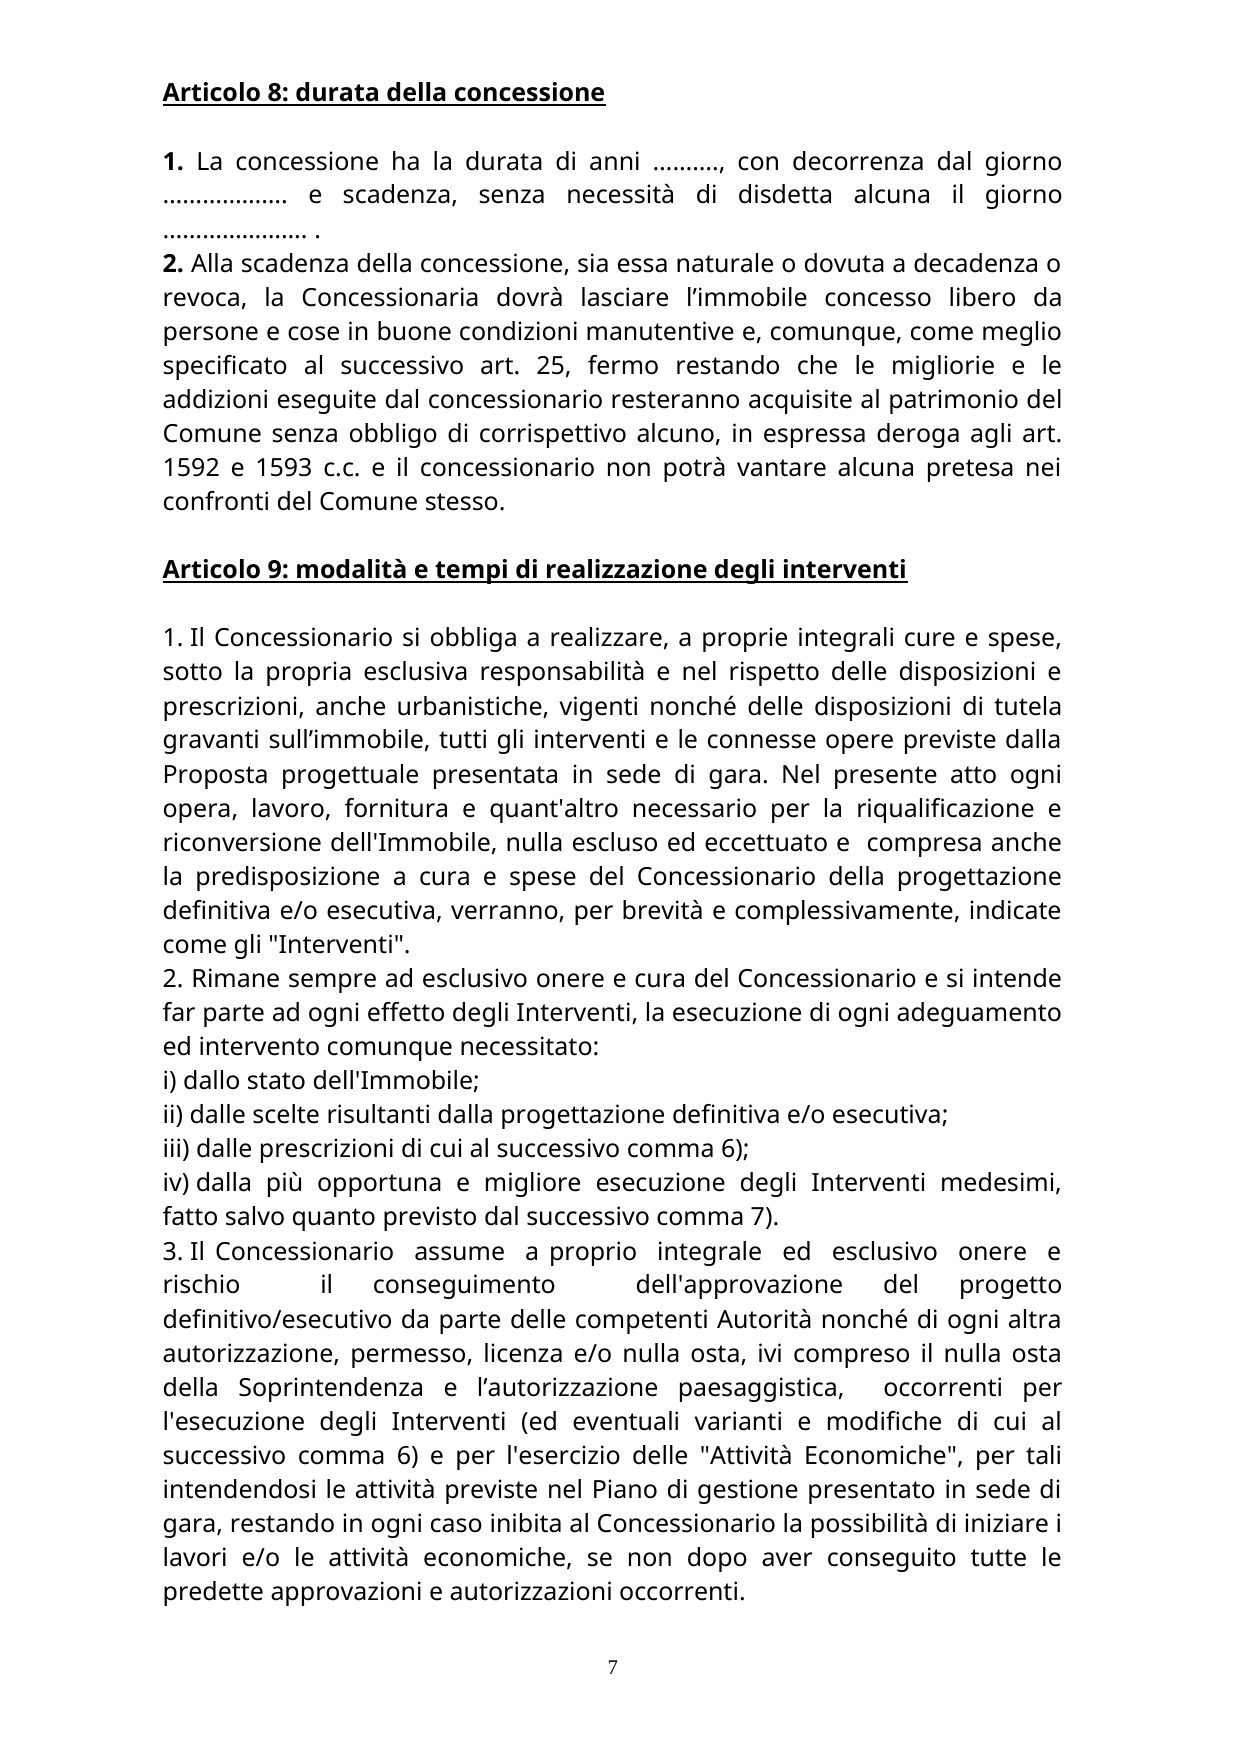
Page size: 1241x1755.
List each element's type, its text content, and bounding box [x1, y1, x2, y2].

text 2. Alla scadenza della concessione, sia essa naturale o dovuta a decadenza o revoca, la Concessionaria dovrà lasciare l’immobile concesso libero da persone e cose in buone condizioni manutentive e, comunque, come meglio specificato al successivo art. 25, fermo restando che le migliorie e le addizioni eseguite dal concessionario resteranno acquisite al patrimonio del Comune senza obbligo di corrispettivo alcuno, in espressa deroga agli art. 1592 e 1593 c.c. e il concessionario non potrà vantare alcuna pretesa nei confronti del Comune stesso. [162, 245, 1063, 518]
text ii) dalle scelte risultanti dalla progettazione definitiva e/o esecutiva; [162, 1097, 1063, 1131]
text Articolo 9: modalità e tempi di realizzazione degli interventi [162, 552, 1063, 586]
text iv) dalla più opportuna e migliore esecuzione degli Interventi medesimi, fatto salvo quanto previsto dal successivo comma 7). [162, 1165, 1063, 1233]
text iii) dalle prescrizioni di cui al successivo comma 6); [162, 1131, 1063, 1165]
text 1. Il Concessionario si obbliga a realizzare, a proprie integrali cure e spese, sotto la propria esclusiva responsabilità e nel rispetto delle disposizioni e prescrizioni, anche urbanistiche, vigenti nonché delle disposizioni di tutela gravanti sull’immobile, tutti gli interventi e le connesse opere previste dalla Proposta progettuale presentata in sede di gara. Nel presente atto ogni opera, lavoro, fornitura e quant'altro necessario per la riqualificazione e riconversione dell'Immobile, nulla escluso ed eccettuato e compresa anche la predisposizione a cura e spese del Concessionario della progettazione definitiva e/o esecutiva, verranno, per brevità e complessivamente, indicate come gli "Interventi". [162, 620, 1063, 961]
text 3. Il Concessionario assume a proprio integrale ed esclusivo onere e rischio il conseguimento dell'approvazione del progetto definitivo/esecutivo da parte delle competenti Autorità nonché di ogni altra autorizzazione, permesso, licenza e/o nulla osta, ivi compreso il nulla osta della Soprintendenza e l’autorizzazione paesaggistica, occorrenti per l'esecuzione degli Interventi (ed eventuali varianti e modifiche di cui al successivo comma 6) e per l'esercizio delle "Attività Economiche", per tali intendendosi le attività previste nel Piano di gestione presentato in sede di gara, restando in ogni caso inibita al Concessionario la possibilità di iniziare i lavori e/o le attività economiche, se non dopo aver conseguito tutte le predette approvazioni e autorizzazioni occorrenti. [162, 1233, 1063, 1608]
text i) dallo stato dell'Immobile; [162, 1063, 1063, 1097]
text 1. La concessione ha la durata di anni ………., con decorrenza dal giorno ………………. e scadenza, senza necessità di disdetta alcuna il giorno …………………. . [162, 143, 1063, 245]
text 2. Rimane sempre ad esclusivo onere e cura del Concessionario e si intende far parte ad ogni effetto degli Interventi, la esecuzione di ogni adeguamento ed intervento comunque necessitato: [162, 961, 1063, 1063]
text Articolo 8: durata della concessione [162, 75, 1063, 109]
